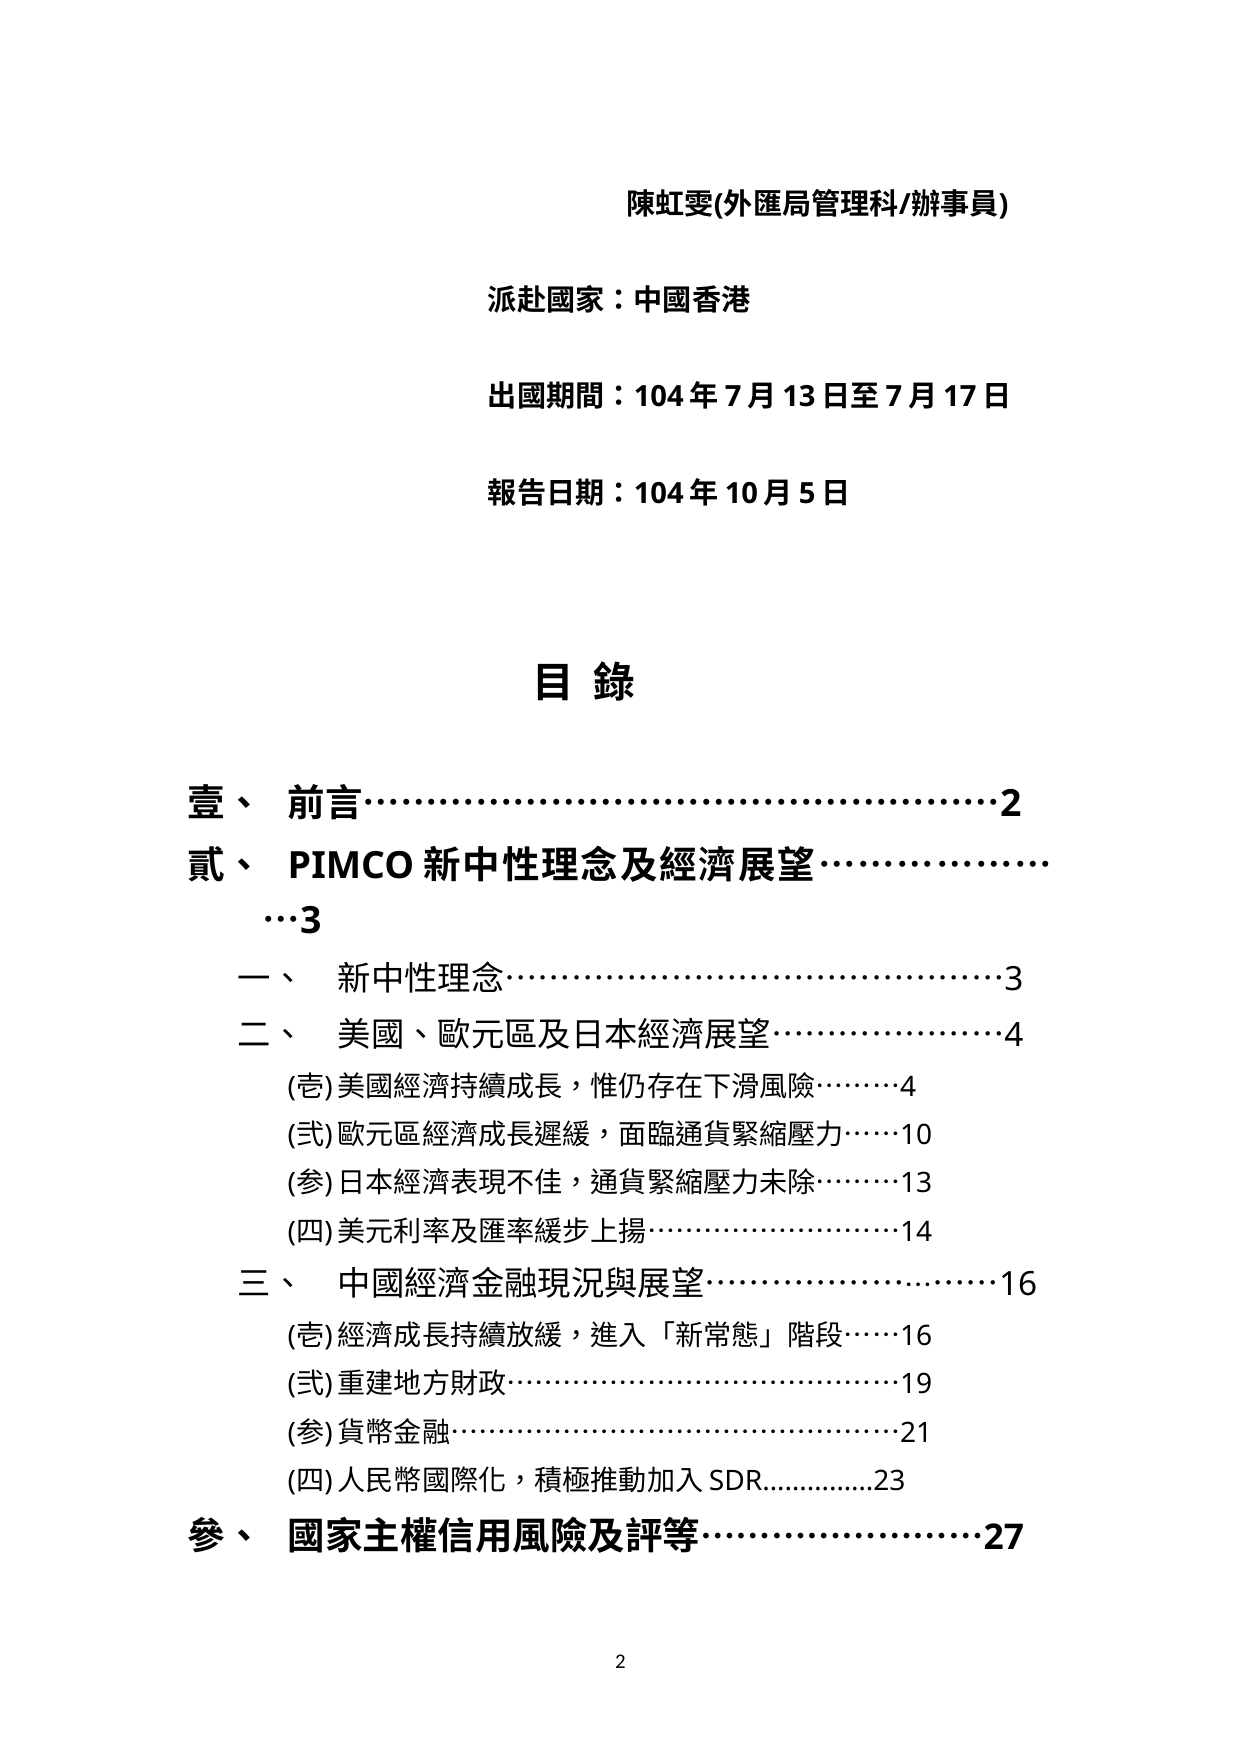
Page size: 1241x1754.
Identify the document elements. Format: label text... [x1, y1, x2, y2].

list 人民幣國際化，積極推動加入SDR……………23 [287, 1458, 1053, 1498]
list 貨幣金融…………………………………………21 [287, 1409, 1053, 1450]
list 新中性理念………………………………………3 [237, 952, 1053, 1000]
list 歐元區經濟成長遲緩，面臨通貨緊縮壓力……10 [287, 1112, 1053, 1153]
list 經濟成長持續放緩，進入「新常態」階段……16 [287, 1313, 1053, 1353]
text 報告日期：104年10月5日 [488, 453, 1053, 528]
text 派赴國家：中國香港 [488, 261, 1053, 336]
list 前言……………………………………………2 [187, 773, 1053, 828]
list 美國、歐元區及日本經濟展望…………………4 [237, 1007, 1053, 1056]
list 美元利率及匯率緩步上揚………………………14 [287, 1208, 1053, 1249]
text 出國期間：104年7月13日至7月17日 [488, 357, 1053, 432]
list 重建地方財政……………………………………19 [287, 1361, 1053, 1402]
list 美國經濟持續成長，惟仍存在下滑風險………4 [287, 1063, 1053, 1104]
text 目 錄 [187, 649, 947, 709]
text 陳虹雯(外匯局管理科/辦事員) [626, 164, 1053, 239]
list PIMCO新中性理念及經濟展望…………………3 [187, 835, 1053, 944]
list 國家主權信用風險及評等……………………27 [187, 1506, 1053, 1560]
list 日本經濟表現不佳，通貨緊縮壓力未除………13 [287, 1160, 1053, 1201]
list 中國經濟金融現況與展望………………………16 [237, 1257, 1053, 1305]
